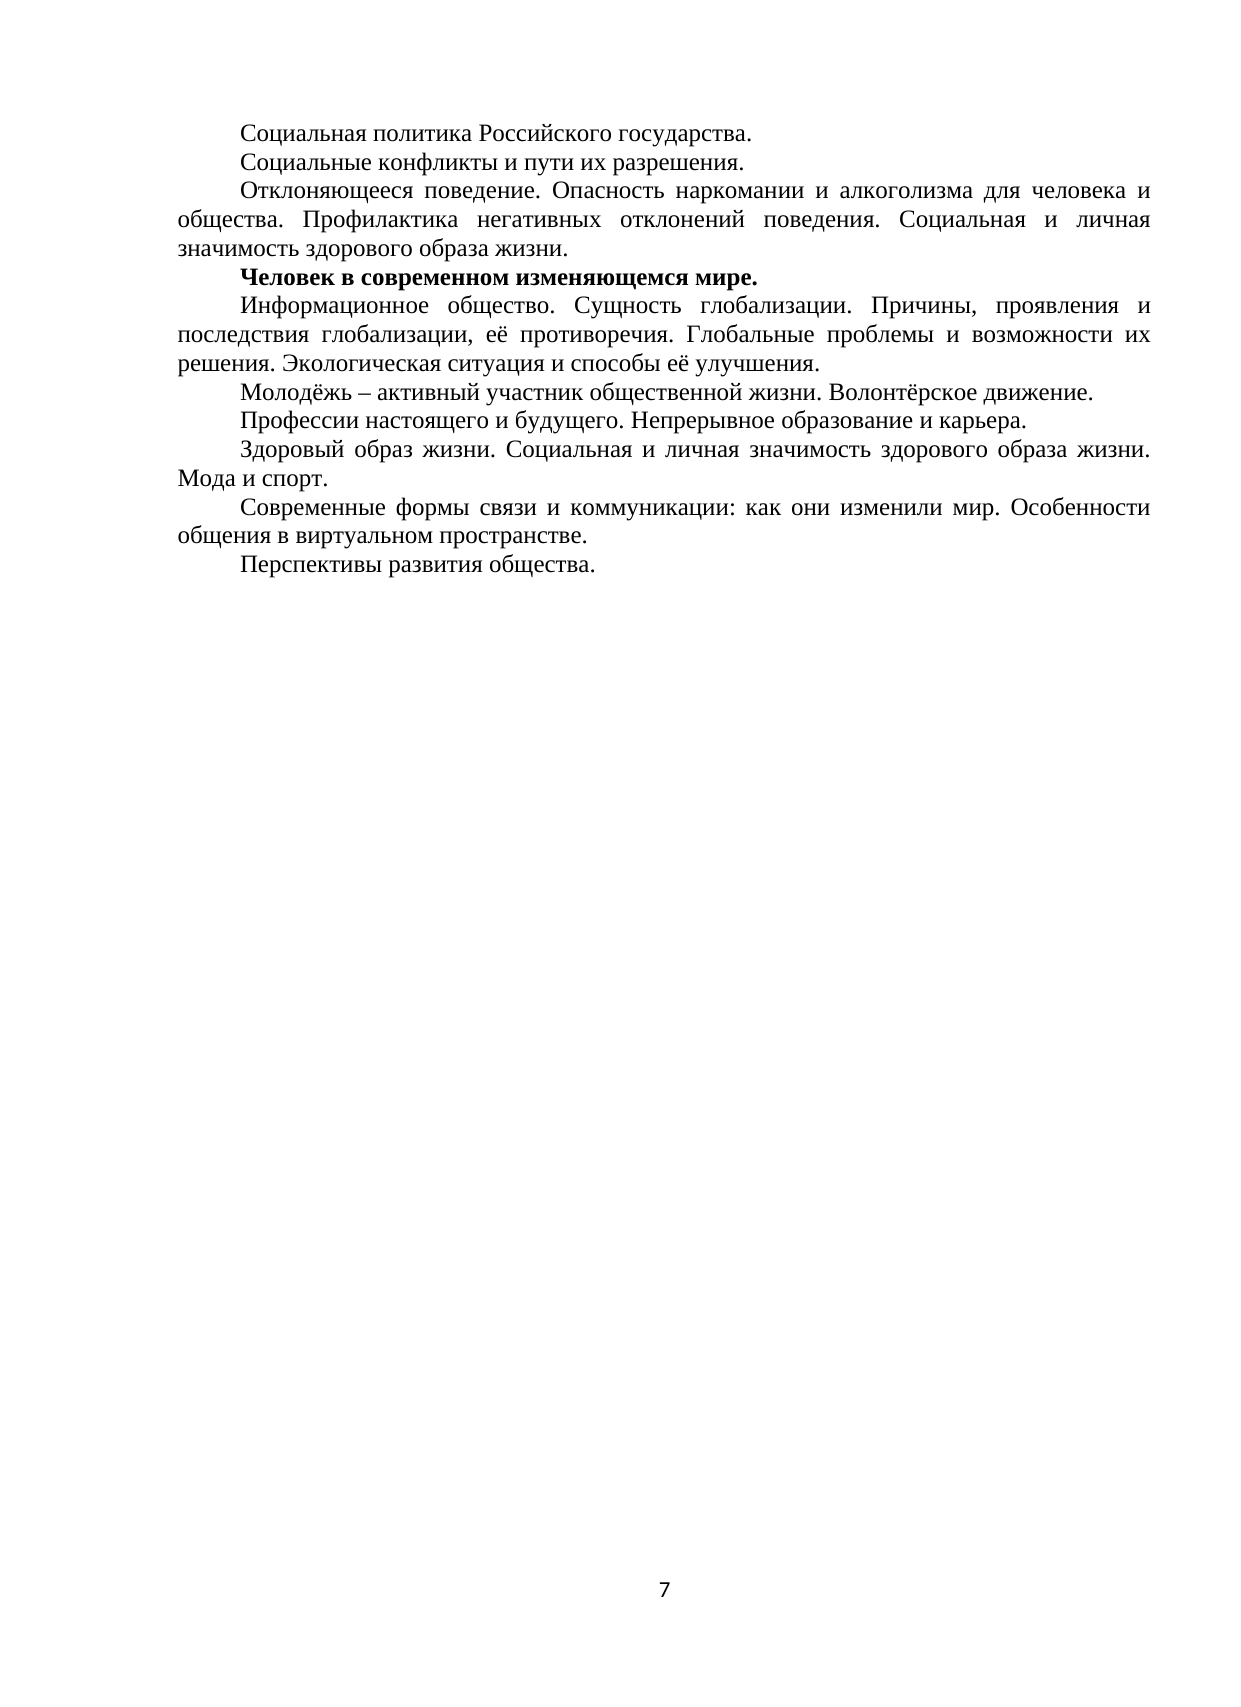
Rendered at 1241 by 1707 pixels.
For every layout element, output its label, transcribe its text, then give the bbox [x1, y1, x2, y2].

text Человек в современном изменяющемся мире. [177, 262, 1152, 291]
text Профессии настоящего и будущего. Непрерывное образование и карьера. [177, 406, 1152, 434]
text Социальная политика Российского государства. [177, 118, 1152, 147]
text Социальные конфликты и пути их разрешения. [177, 147, 1152, 176]
text Информационное общество. Сущность глобализации. Причины, проявления и последствия глобализации, её противоречия. Глобальные проблемы и возможности их решения. Экологическая ситуация и способы её улучшения. [177, 291, 1152, 377]
text Отклоняющееся поведение. Опасность наркомании и алкоголизма для человека и общества. Профилактика негативных отклонений поведения. Социальная и личная значимость здорового образа жизни. [177, 176, 1152, 262]
text Молодёжь – активный участник общественной жизни. Волонтёрское движение. [177, 377, 1152, 406]
text Здоровый образ жизни. Социальная и личная значимость здорового образа жизни. Мода и спорт. [177, 434, 1152, 492]
text Современные формы связи и коммуникации: как они изменили мир. Особенности общения в виртуальном пространстве. [177, 492, 1152, 549]
text Перспективы развития общества. [177, 549, 1152, 578]
